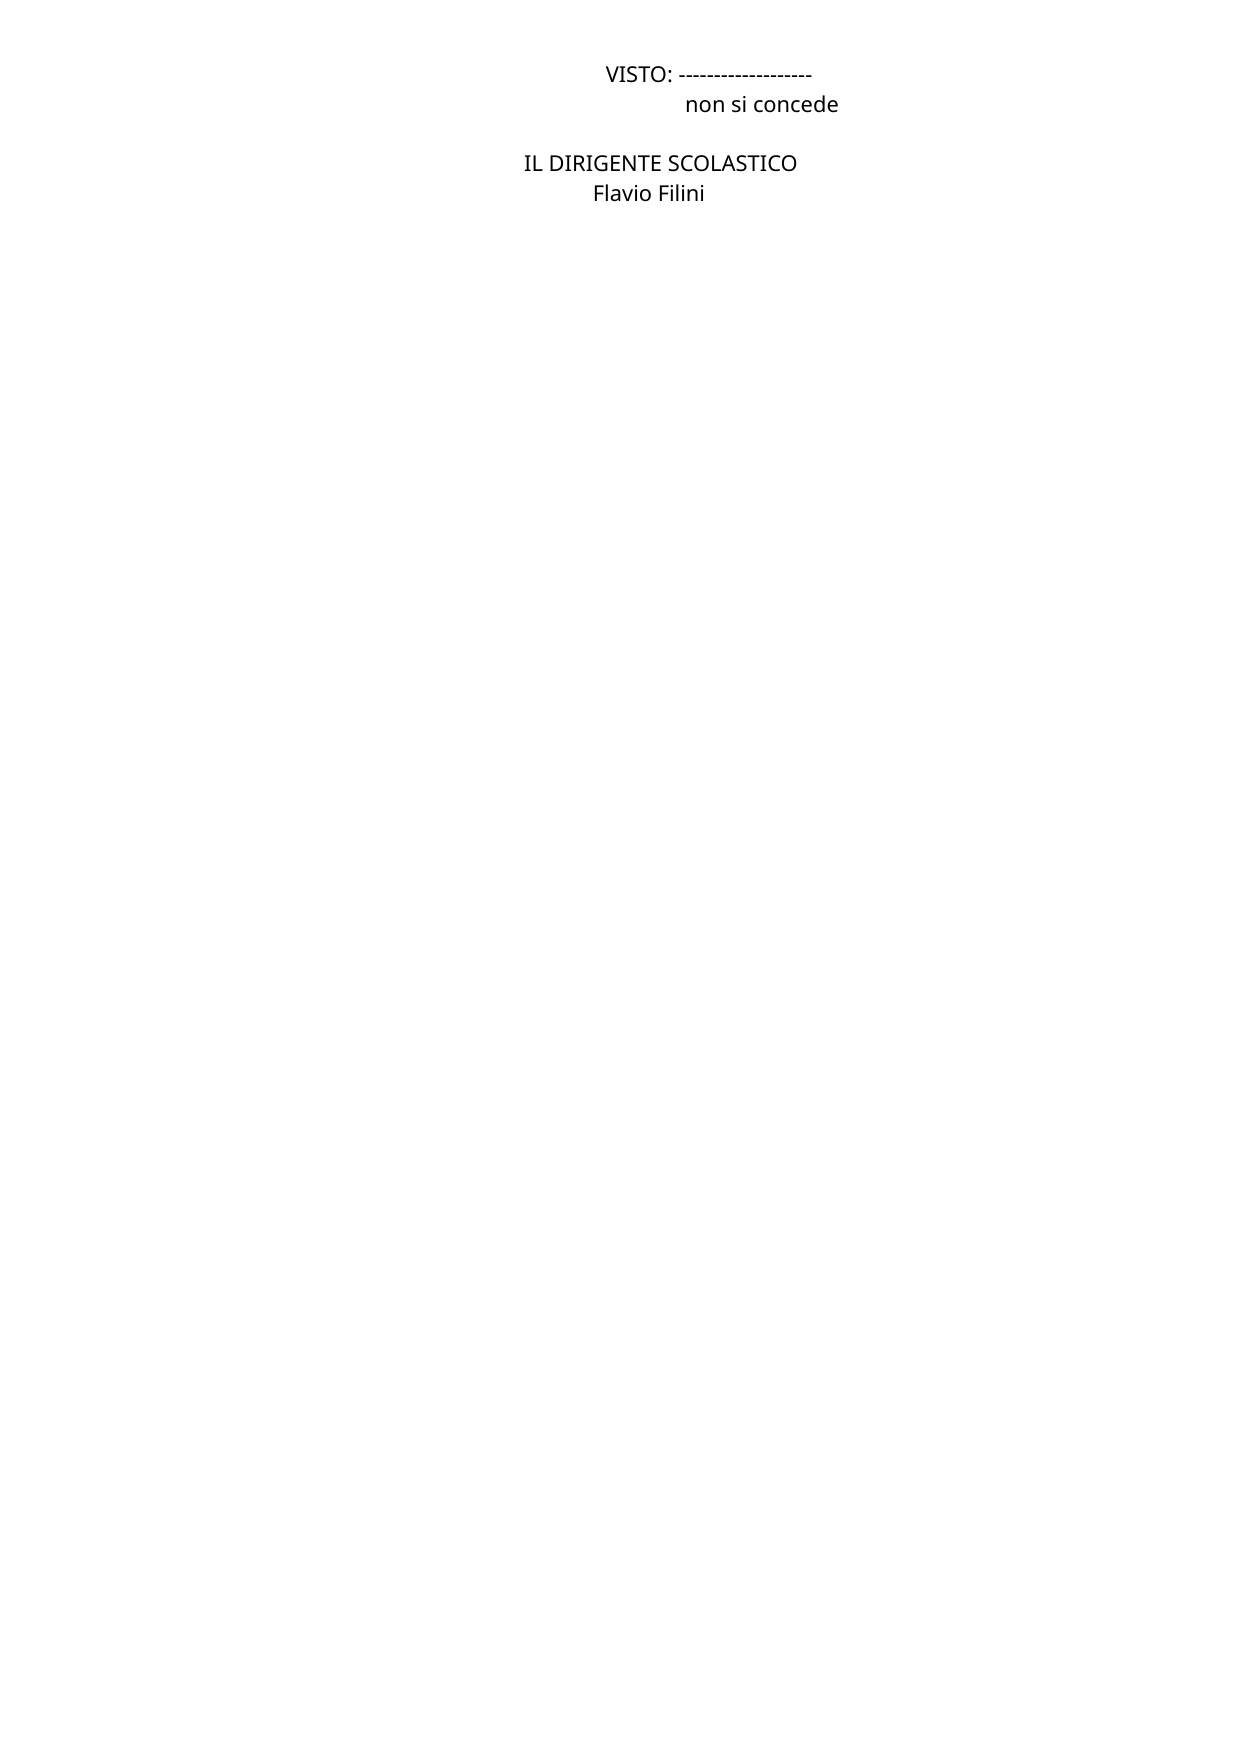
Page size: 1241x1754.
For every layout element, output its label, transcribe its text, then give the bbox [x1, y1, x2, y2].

text non si concede [88, 89, 1152, 119]
text Flavio Filini [88, 178, 1152, 208]
text IL DIRIGENTE SCOLASTICO [88, 148, 1152, 178]
text VISTO: ------------------- [88, 59, 1152, 89]
